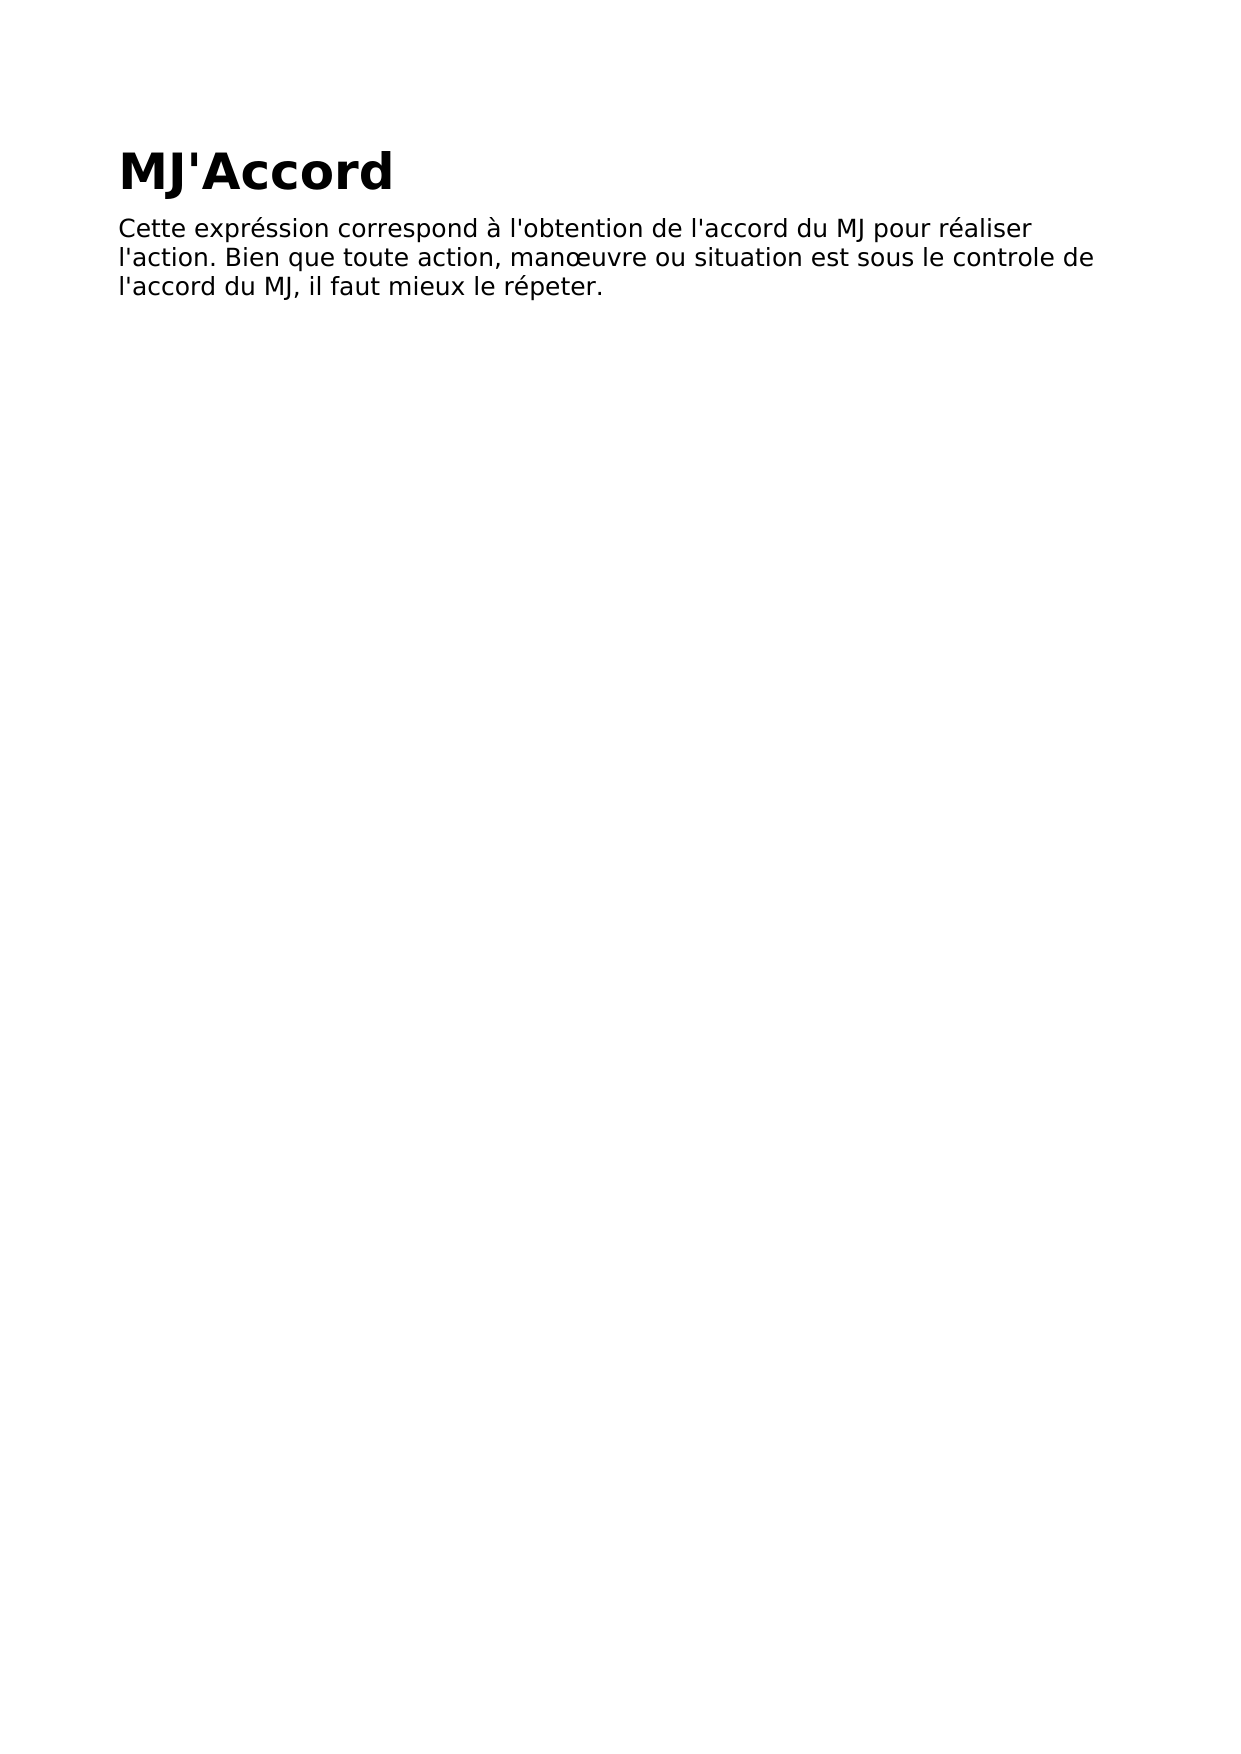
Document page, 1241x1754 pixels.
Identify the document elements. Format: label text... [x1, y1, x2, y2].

text Cette expréssion correspond à l'obtention de l'accord du MJ pour réaliser l'action. Bien que toute action, manœuvre ou situation est sous le controle de l'accord du MJ, il faut mieux le répeter. [118, 214, 1122, 301]
subtitle MJ'Accord [118, 143, 1122, 201]
